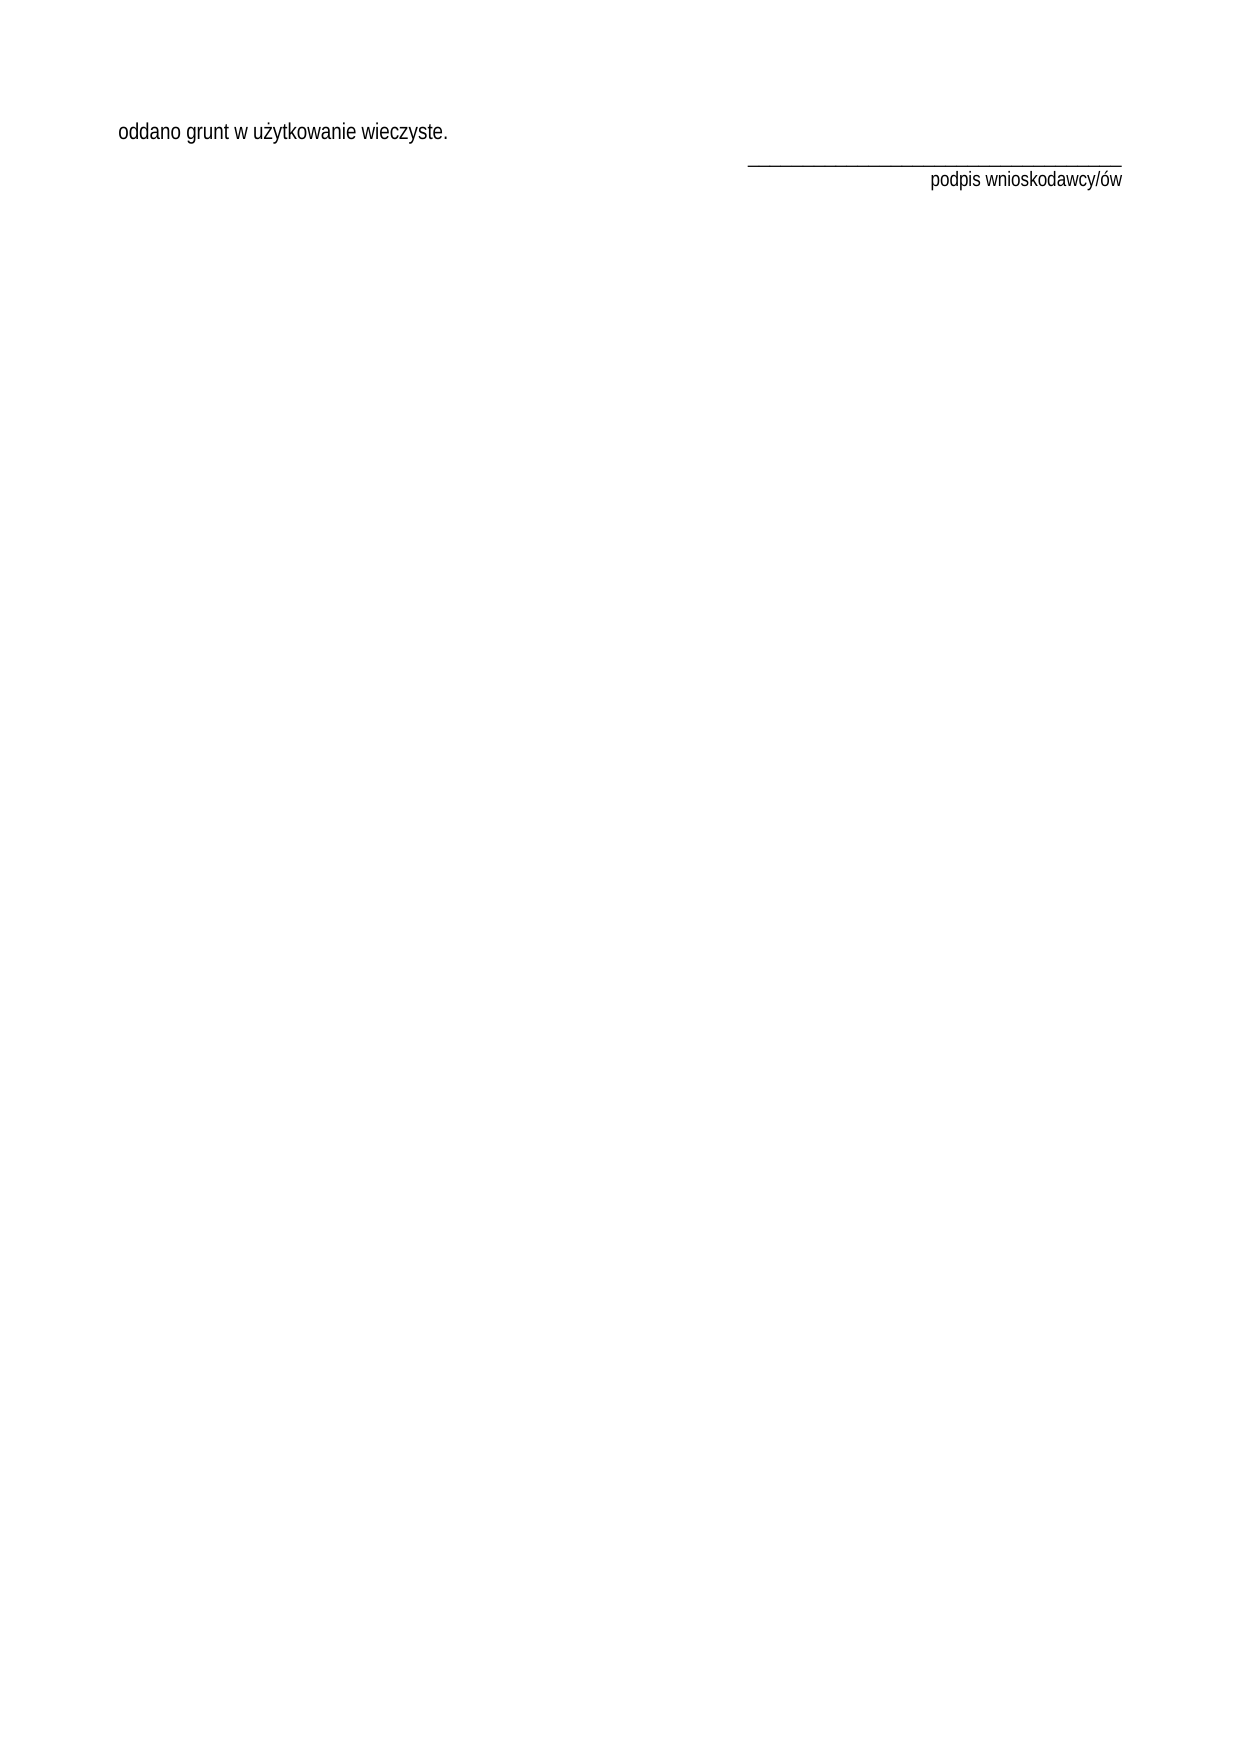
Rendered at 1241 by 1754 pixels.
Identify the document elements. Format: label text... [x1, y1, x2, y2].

text __________________________________ [118, 144, 1122, 167]
text oddano grunt w użytkowanie wieczyste. [118, 118, 1122, 144]
text podpis wnioskodawcy/ów [118, 167, 1122, 191]
